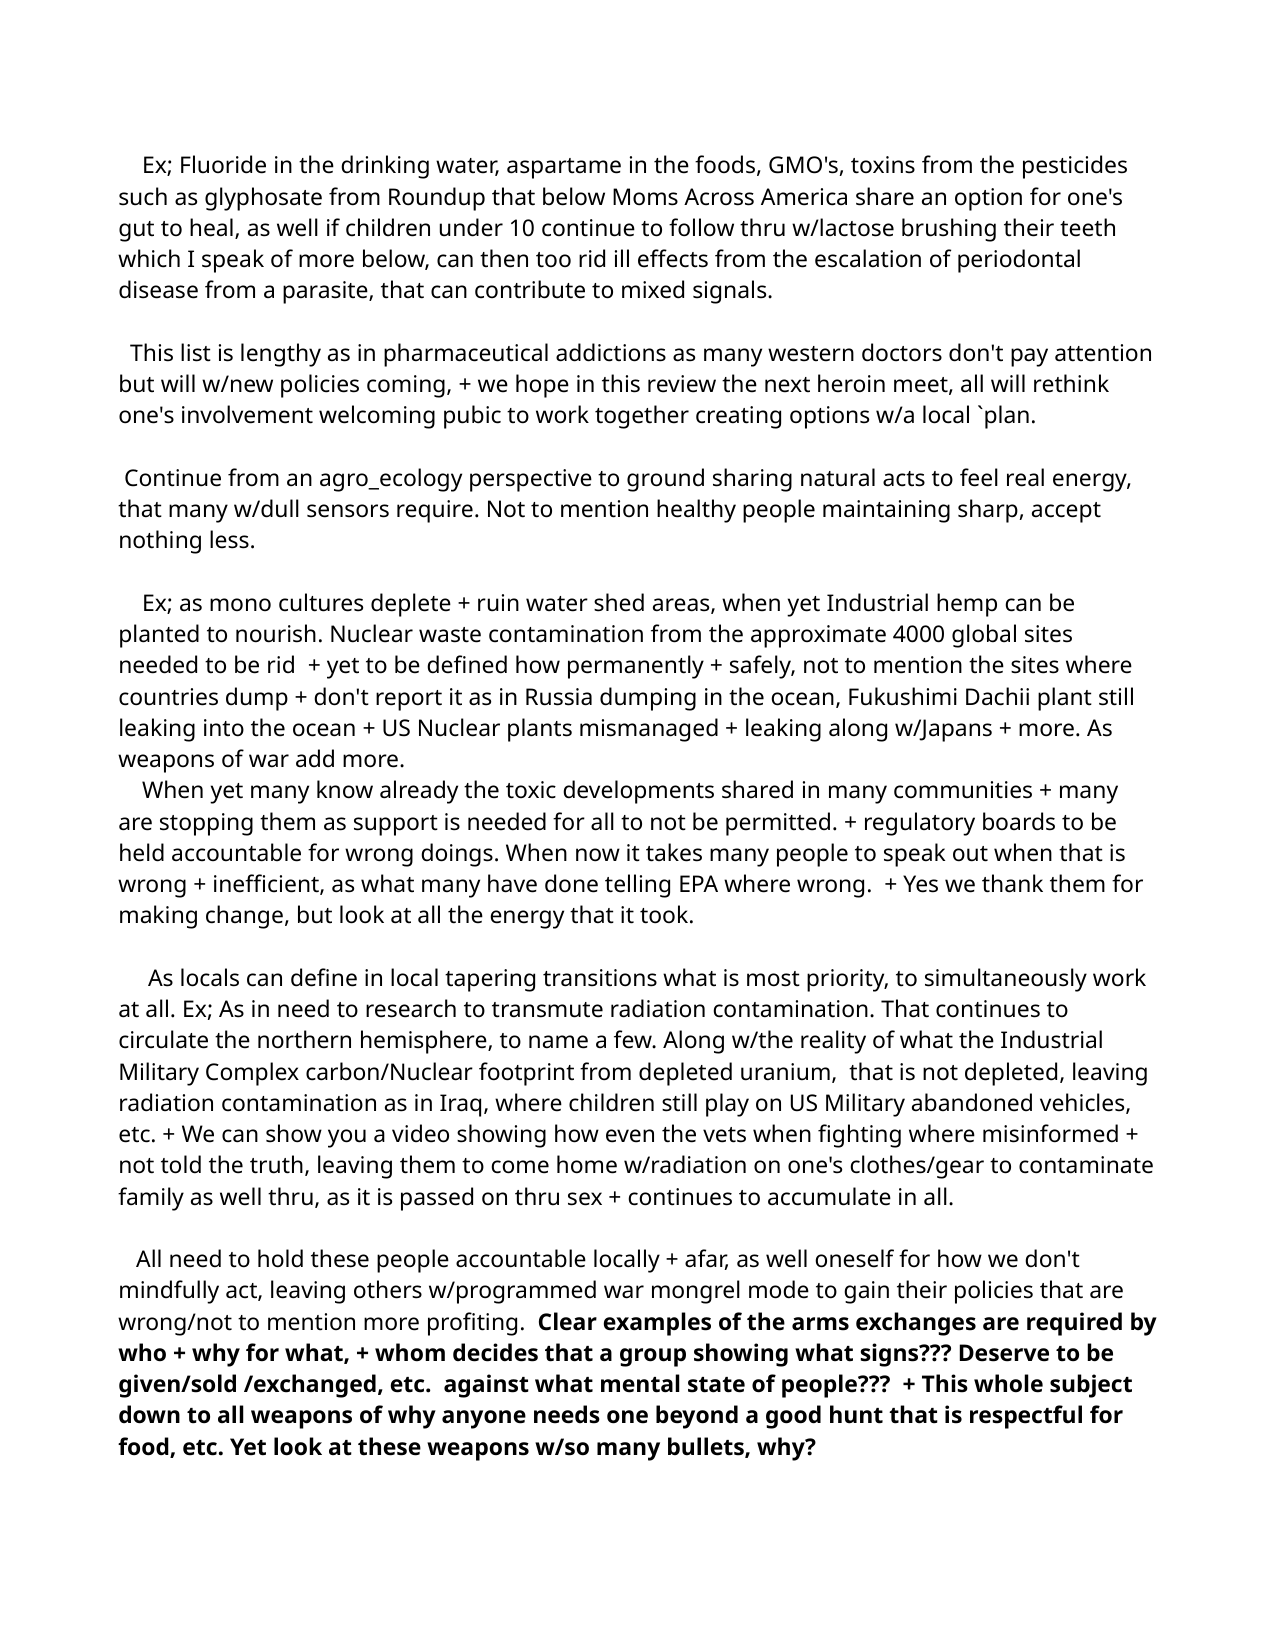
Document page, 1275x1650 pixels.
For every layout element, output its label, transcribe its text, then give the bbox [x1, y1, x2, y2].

text Ex; Fluoride in the drinking water, aspartame in the foods, GMO's, toxins from the pesticides such as glyphosate from Roundup that below Moms Across America share an option for one's gut to heal, as well if children under 10 continue to follow thru w/lactose brushing their teeth which I speak of more below, can then too rid ill effects from the escalation of periodontal disease from a parasite, that can contribute to mixed signals. [118, 149, 1157, 306]
text All need to hold these people accountable locally + afar, as well oneself for how we don't mindfully act, leaving others w/programmed war mongrel mode to gain their policies that are wrong/not to mention more profiting. Clear examples of the arms exchanges are required by who + why for what, + whom decides that a group showing what signs??? Deserve to be given/sold /exchanged, etc. against what mental state of people??? + This whole subject down to all weapons of why anyone needs one beyond a good hunt that is respectful for food, etc. Yet look at these weapons w/so many bullets, why? [118, 1243, 1157, 1462]
text Continue from an agro_ecology perspective to ground sharing natural acts to feel real energy, that many w/dull sensors require. Not to mention healthy people maintaining sharp, accept nothing less. [118, 462, 1157, 556]
text When yet many know already the toxic developments shared in many communities + many are stopping them as support is needed for all to not be permitted. + regulatory boards to be held accountable for wrong doings. When now it takes many people to speak out when that is wrong + inefficient, as what many have done telling EPA where wrong. + Yes we thank them for making change, but look at all the energy that it took. [118, 774, 1157, 931]
text Ex; as mono cultures deplete + ruin water shed areas, when yet Industrial hemp can be planted to nourish. Nuclear waste contamination from the approximate 4000 global sites needed to be rid + yet to be defined how permanently + safely, not to mention the sites where countries dump + don't report it as in Russia dumping in the ocean, Fukushimi Dachii plant still leaking into the ocean + US Nuclear plants mismanaged + leaking along w/Japans + more. As weapons of war add more. [118, 587, 1157, 774]
text This list is lengthy as in pharmaceutical addictions as many western doctors don't pay attention but will w/new policies coming, + we hope in this review the next heroin meet, all will rethink one's involvement welcoming pubic to work together creating options w/a local `plan. [118, 337, 1157, 431]
text As locals can define in local tapering transitions what is most priority, to simultaneously work at all. Ex; As in need to research to transmute radiation contamination. That continues to circulate the northern hemisphere, to name a few. Along w/the reality of what the Industrial Military Complex carbon/Nuclear footprint from depleted uranium, that is not depleted, leaving radiation contamination as in Iraq, where children still play on US Military abandoned vehicles, etc. + We can show you a video showing how even the vets when fighting where misinformed + not told the truth, leaving them to come home w/radiation on one's clothes/gear to contaminate family as well thru, as it is passed on thru sex + continues to accumulate in all. [118, 962, 1157, 1212]
